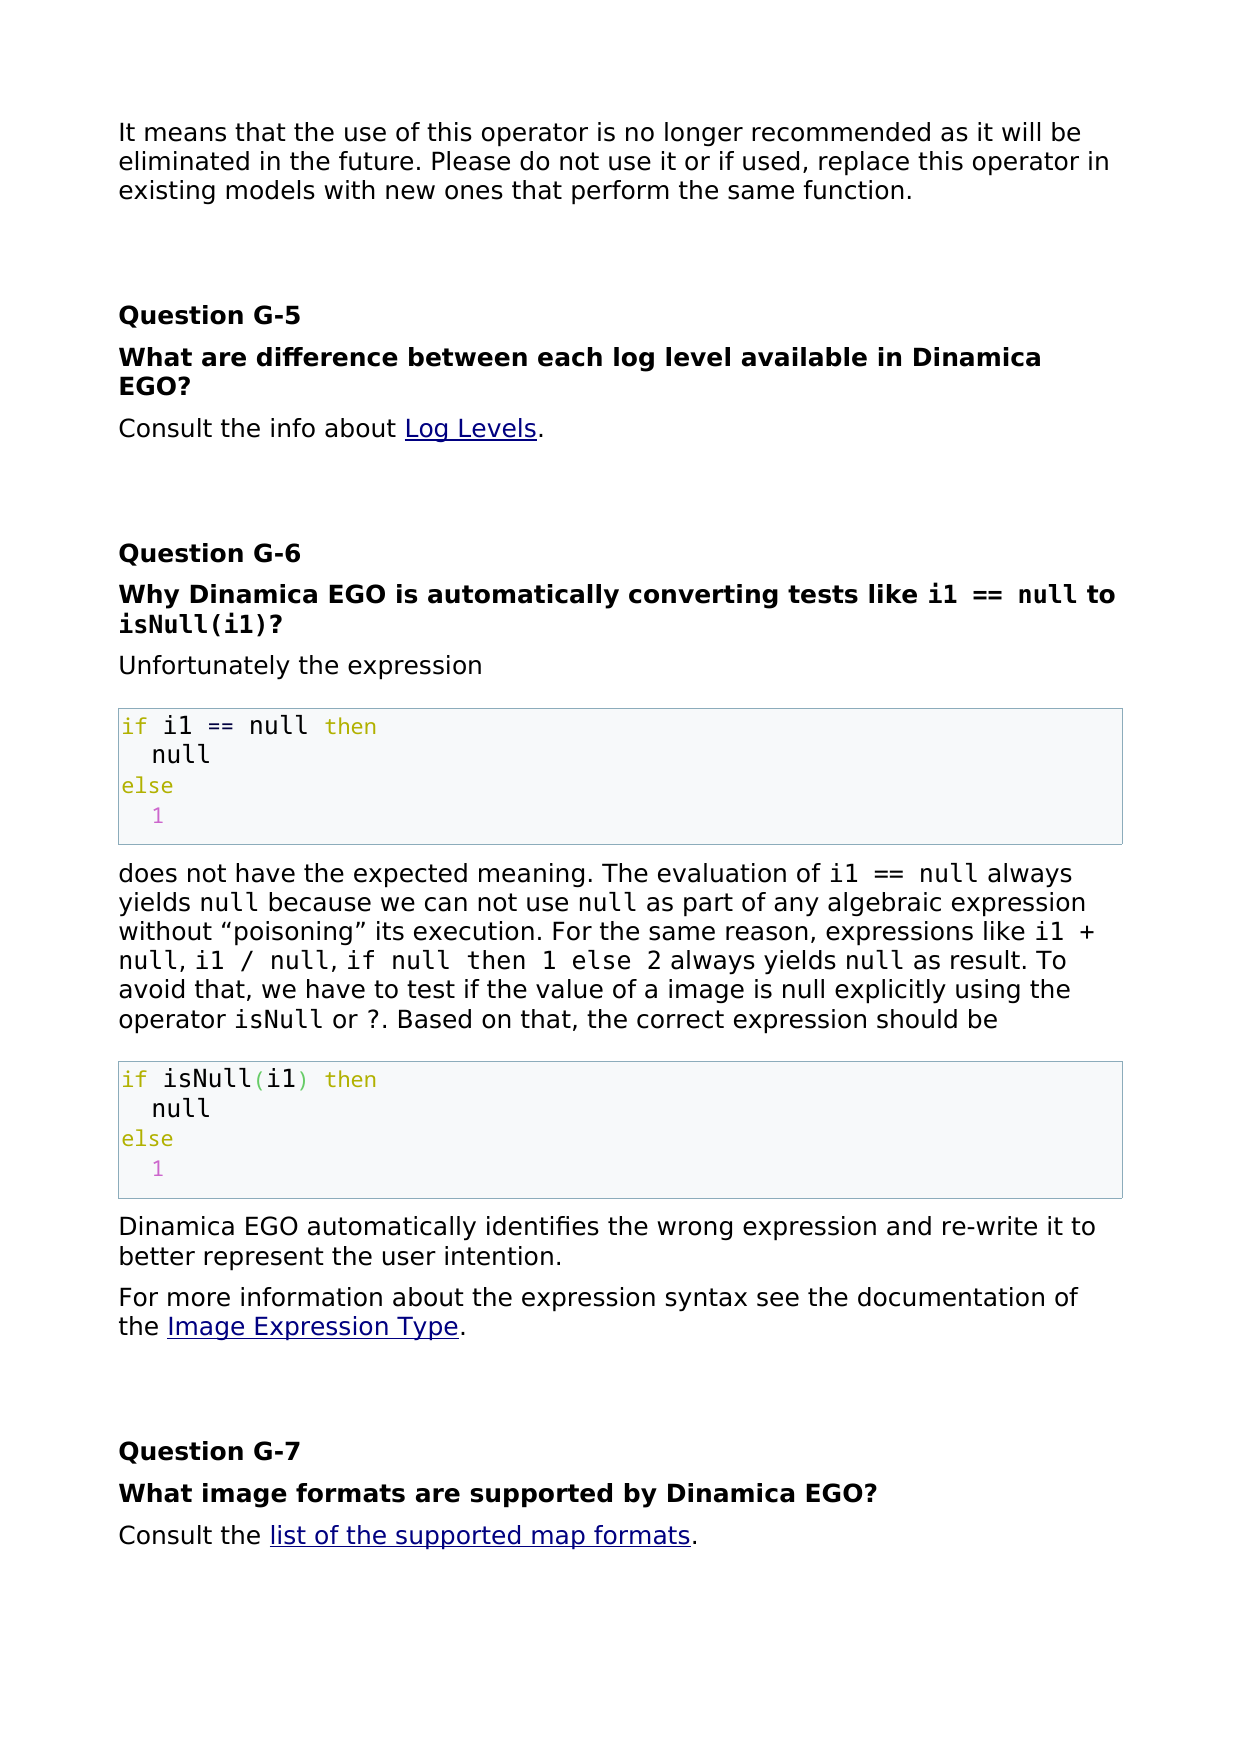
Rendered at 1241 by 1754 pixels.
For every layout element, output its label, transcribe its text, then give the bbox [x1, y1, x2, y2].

table_header if i1 == null then null else 1 [119, 709, 1122, 844]
text Consult the list of the supported map formats. [118, 1521, 1122, 1608]
table_header if isNull(i1) then null else 1 [119, 1062, 1122, 1198]
subtitle Question G-7 [118, 1437, 1122, 1467]
text Unfortunately the expression [118, 651, 1122, 681]
text What are difference between each log level available in Dinamica EGO? [118, 343, 1122, 401]
text What image formats are supported by Dinamica EGO? [118, 1479, 1122, 1508]
subtitle Question G-5 [118, 301, 1122, 331]
text Dinamica EGO automatically identifies the wrong expression and re-write it to better represent the user intention. [118, 1212, 1122, 1271]
text does not have the expected meaning. The evaluation of i1 == null always yields null because we can not use null as part of any algebraic expression without “poisoning” its execution. For the same reason, expressions like i1 + null, i1 / null, if null then 1 else 2 always yields null as result. To avoid that, we have to test if the value of a image is null explicitly using the operator isNull or ?. Based on that, the correct expression should be [118, 859, 1122, 1034]
text For more information about the expression syntax see the documentation of the Image Expression Type. [118, 1283, 1122, 1400]
text Consult the info about Log Levels. [118, 414, 1122, 501]
text It means that the use of this operator is no longer recommended as it will be eliminated in the future. Please do not use it or if used, replace this operator in existing models with new ones that perform the same function. [118, 118, 1122, 264]
text Why Dinamica EGO is automatically converting tests like i1 == null to isNull(i1)? [118, 581, 1122, 639]
subtitle Question G-6 [118, 539, 1122, 568]
